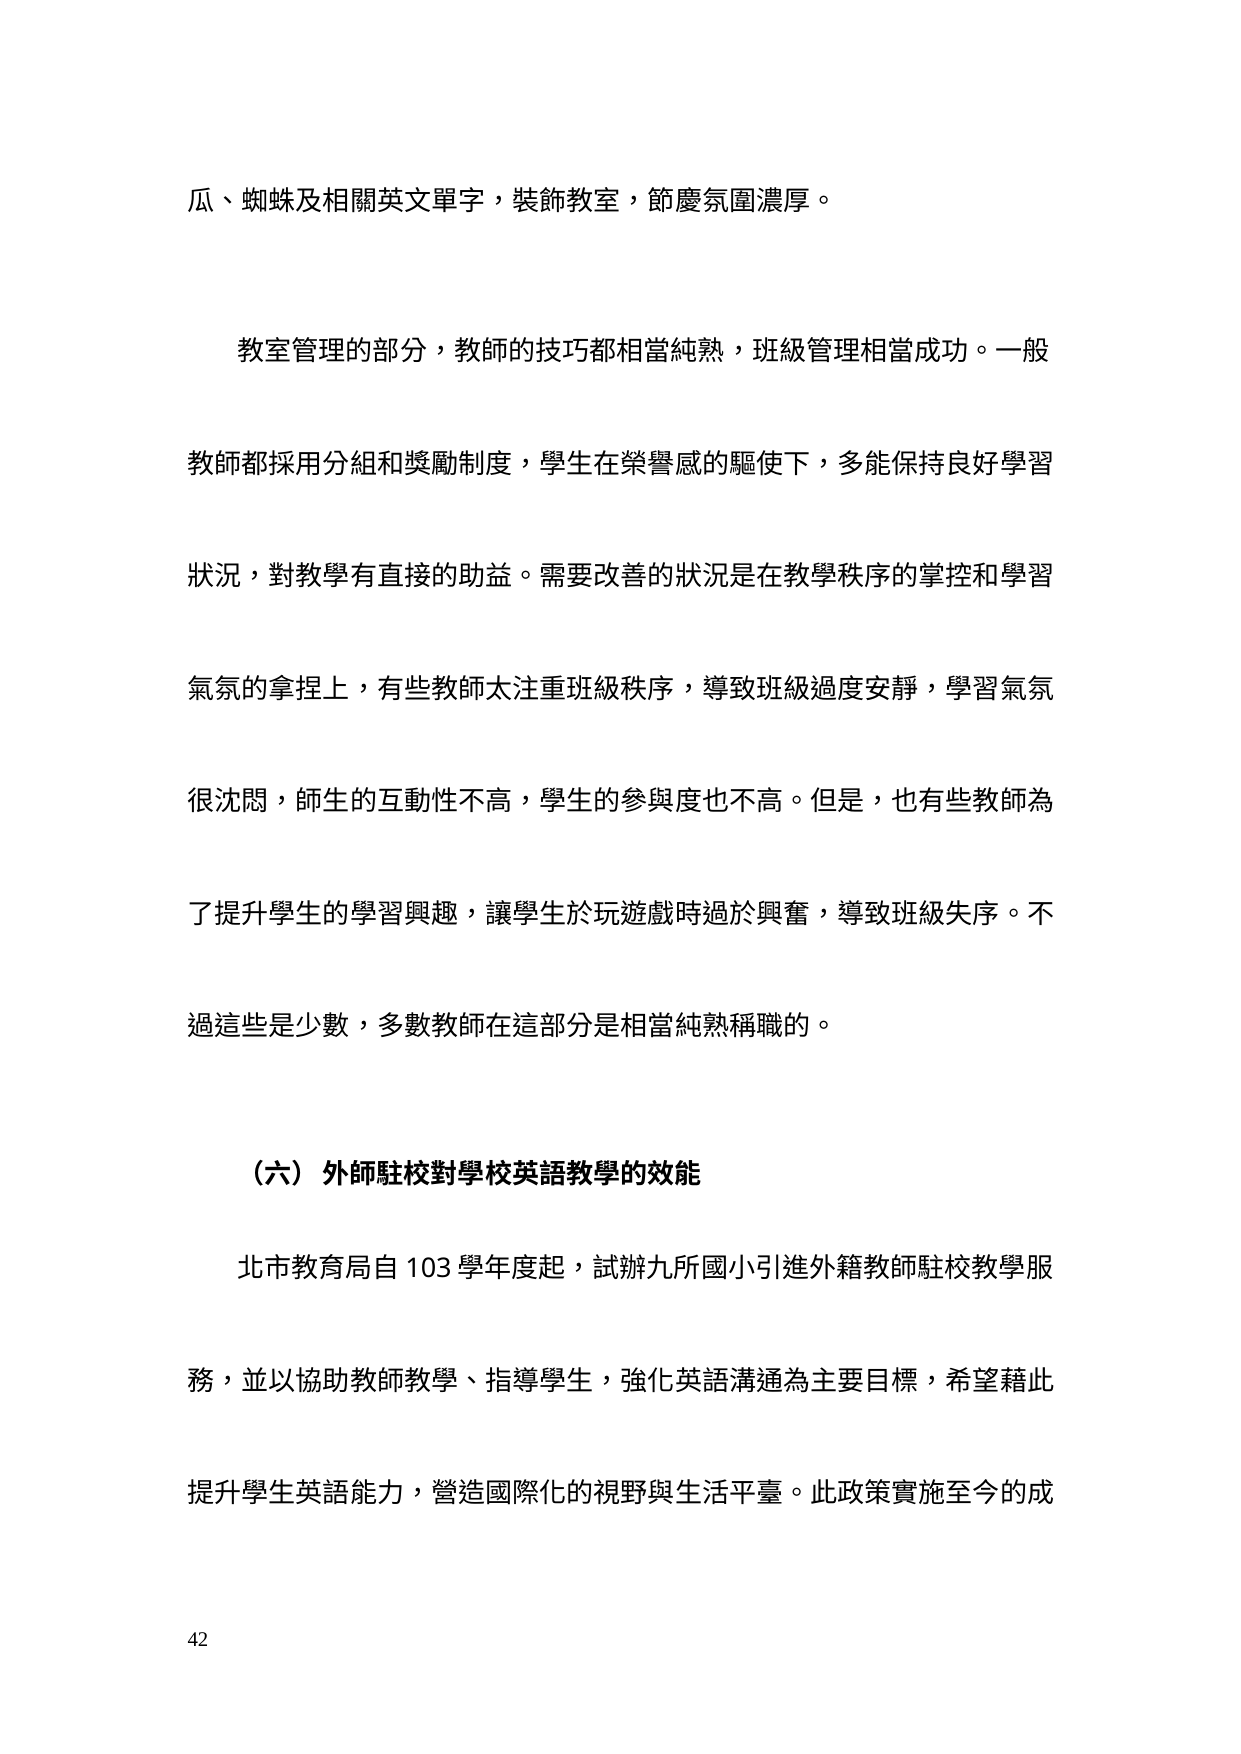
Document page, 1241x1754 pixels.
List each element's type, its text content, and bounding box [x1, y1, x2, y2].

list 外師駐校對學校英語教學的效能 [237, 1134, 1069, 1209]
text （五）教室經營和管理 教室經營和管理部分包含兩個項目：學習氣氛的營造和班級管理技巧。根據訪視委員實地觀察報告，67位受評教師在「學習氣氛的營造」，有44.8%（29人）受評為「優」，有49.3%（32人）受評為「良」。在「班級管理技巧」，有47.8%（32人）受評為「優」，有44.8%（30人）受評為「良」。兩個項目「優」與「良」教師表現都在90%以上，顯見教師在這部分已經相當得心應手。學習氣氛的營造主要是教室佈置，大部份教室都會將良好的學生作業或學習單貼在教室的公佈欄上，以供其他學生學習。有些教師會配合節慶佈置，因為訪視正值萬聖節期間前後，許多教師用南瓜、蜘蛛及相關英文單字，裝飾教室，節慶氛圍濃厚。 [187, 161, 1069, 293]
text 教室管理的部分，教師的技巧都相當純熟，班級管理相當成功。一般教師都採用分組和獎勵制度，學生在榮譽感的驅使下，多能保持良好學習狀況，對教學有直接的助益。需要改善的狀況是在教學秩序的掌控和學習氣氛的拿捏上，有些教師太注重班級秩序，導致班級過度安靜，學習氣氛很沈悶，師生的互動性不高，學生的參與度也不高。但是，也有些教師為了提升學生的學習興趣，讓學生於玩遊戲時過於興奮，導致班級失序。不過這些是少數，多數教師在這部分是相當純熟稱職的。 [187, 311, 1069, 1061]
text 北市教育局自103學年度起，試辦九所國小引進外籍教師駐校教學服務，並以協助教師教學、指導學生，強化英語溝通為主要目標，希望藉此提升學生英語能力，營造國際化的視野與生活平臺。此政策實施至今的成 [187, 1228, 1069, 1528]
